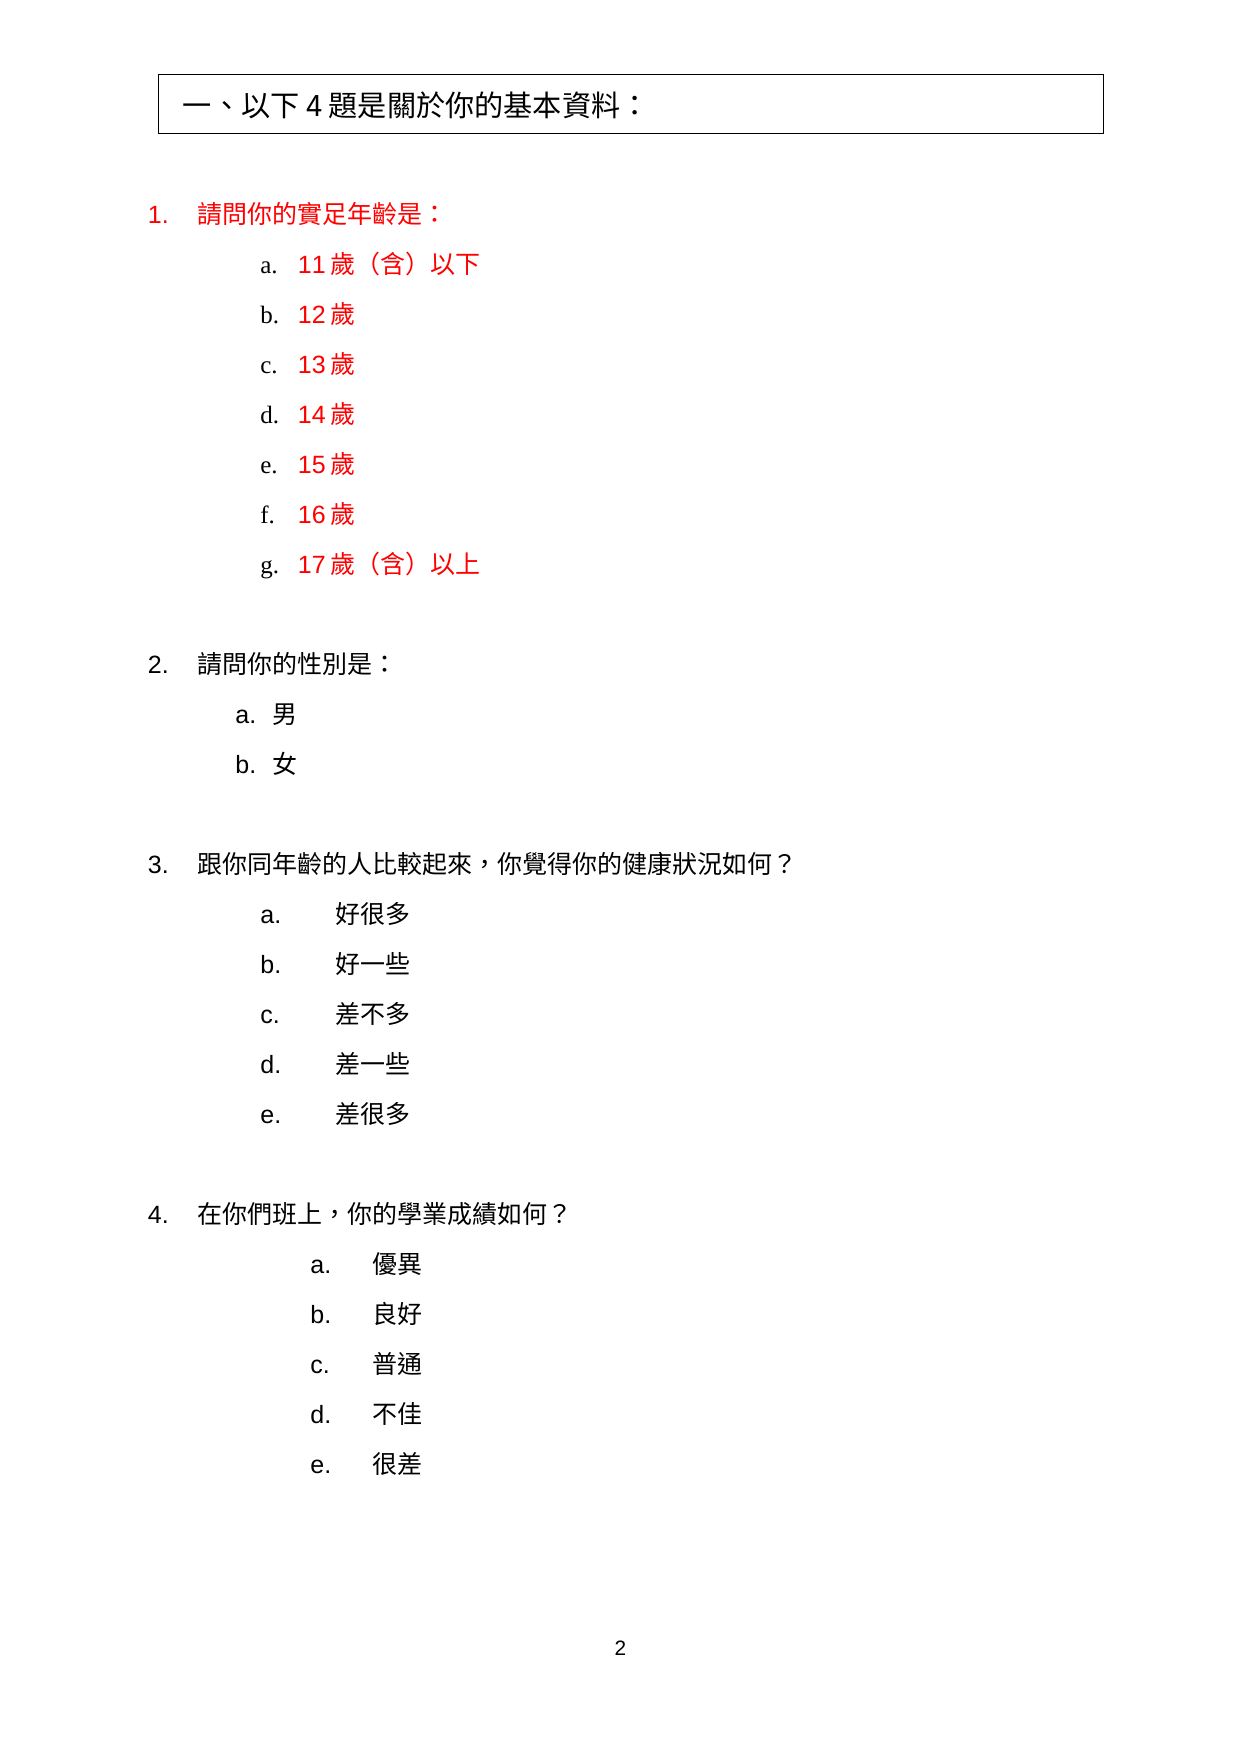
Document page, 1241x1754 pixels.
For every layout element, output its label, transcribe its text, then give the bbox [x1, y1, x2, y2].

list 好一些 [260, 934, 1092, 984]
list 請問你的實足年齡是： [148, 184, 1092, 234]
list 不佳 [310, 1384, 1092, 1434]
list 14歲 [260, 384, 1092, 434]
list 11歲（含）以下 [260, 234, 1092, 284]
list 12歲 [260, 284, 1092, 334]
list 優異 [310, 1234, 1092, 1284]
list 好很多 [260, 884, 1092, 934]
list 普通 [310, 1334, 1092, 1384]
list 差一些 [260, 1034, 1092, 1084]
list 差不多 [260, 984, 1092, 1034]
table_header 一、以下4題是關於你的基本資料： [159, 75, 1103, 133]
list 在你們班上，你的學業成績如何？ [148, 1184, 1092, 1234]
list 良好 [310, 1284, 1092, 1334]
list 17歲（含）以上 [260, 534, 1092, 584]
list 15歲 [260, 434, 1092, 484]
list 很差 [310, 1434, 1092, 1484]
list 請問你的性別是： [148, 634, 1092, 684]
list 跟你同年齡的人比較起來，你覺得你的健康狀況如何？ [148, 834, 1092, 884]
list 16歲 [260, 484, 1092, 534]
list 女 [235, 734, 1092, 784]
list 13歲 [260, 334, 1092, 384]
list 男 [235, 684, 1092, 734]
list 差很多 [260, 1084, 1092, 1134]
